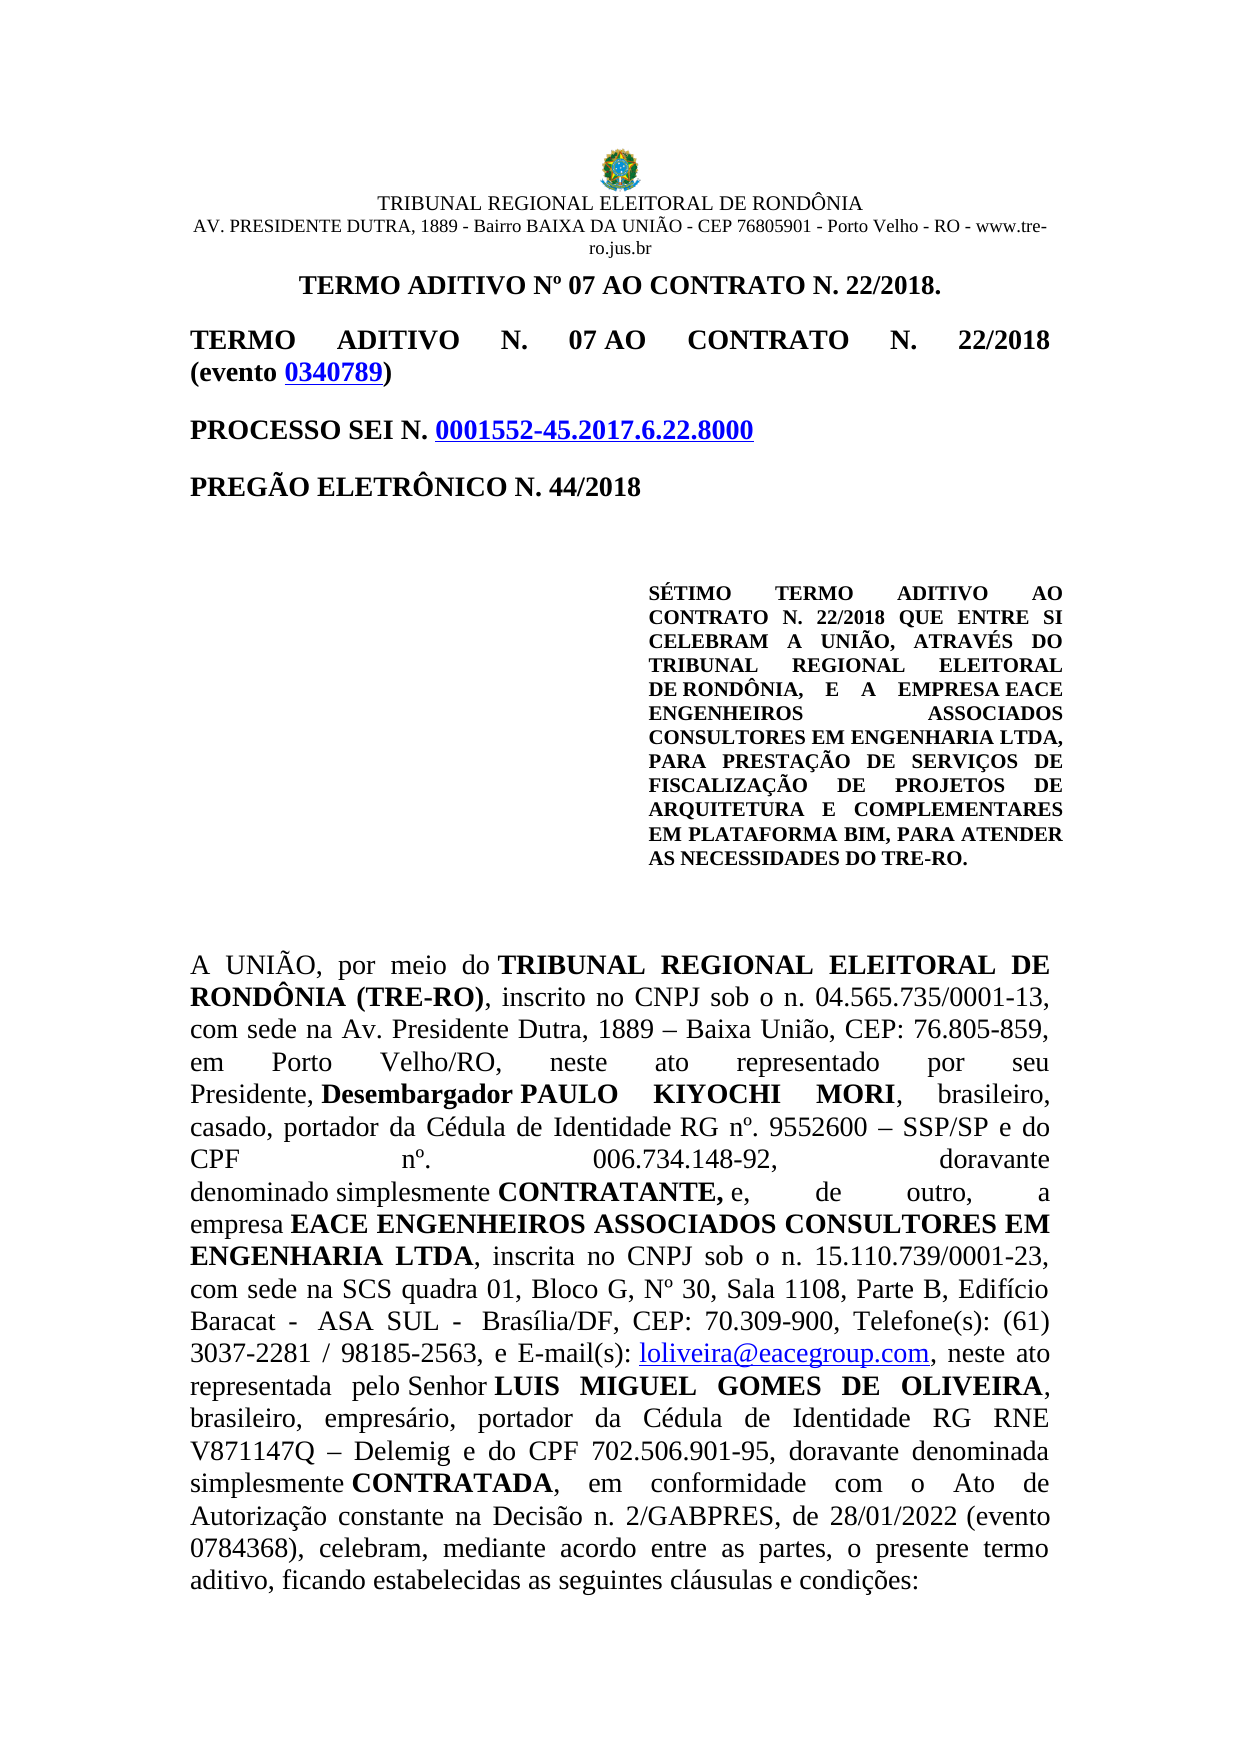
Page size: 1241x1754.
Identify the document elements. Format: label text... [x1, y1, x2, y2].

text TERMO ADITIVO N. 07 AO CONTRATO N. 22/2018 (evento 0340789) [190, 323, 1051, 388]
text A UNIÃO, por meio do TRIBUNAL REGIONAL ELEITORAL DE RONDÔNIA (TRE-RO), inscrito no CNPJ sob o n. 04.565.735/0001-13, com sede na Av. Presidente Dutra, 1889 – Baixa União, CEP: 76.805-859, em Porto Velho/RO, neste ato representado por seu Presidente, Desembargador PAULO KIYOCHI MORI, brasileiro, casado, portador da Cédula de Identidade RG nº. 9552600 – SSP/SP e do CPF nº. 006.734.148-92, doravante denominado simplesmente CONTRATANTE, e, de outro, a empresa EACE ENGENHEIROS ASSOCIADOS CONSULTORES EM ENGENHARIA LTDA, inscrita no CNPJ sob o n. 15.110.739/0001-23, com sede na SCS quadra 01, Bloco G, Nº 30, Sala 1108, Parte B, Edifício Baracat - ASA SUL - Brasília/DF, CEP: 70.309-900, Telefone(s): (61) 3037-2281 / 98185-2563, e E-mail(s): loliveira@eacegroup.com, neste ato representada pelo Senhor LUIS MIGUEL GOMES DE OLIVEIRA, brasileiro, empresário, portador da Cédula de Identidade RG RNE V871147Q – Delemig e do CPF 702.506.901-95, doravante denominada simplesmente CONTRATADA, em conformidade com o Ato de Autorização constante na Decisão n. 2/GABPRES, de 28/01/2022 (evento 0784368), celebram, mediante acordo entre as partes, o presente termo aditivo, ficando estabelecidas as seguintes cláusulas e condições: [190, 948, 1051, 1596]
text Termo Aditivo Nº 07 AO CONTRATO N. 22/2018. [177, 269, 1063, 300]
text TRIBUNAL REGIONAL ELEITORAL DE RONDÔNIA [177, 191, 1063, 215]
text PREGÃO ELETRÔNICO N. 44/2018 [190, 470, 1051, 503]
text SÉTIMO TERMO ADITIVO AO CONTRATO N. 22/2018 QUE ENTRE SI CELEBRAM A UNIÃO, ATRAVÉS DO TRIBUNAL REGIONAL ELEITORAL DE RONDÔNIA, E A EMPRESA EACE ENGENHEIROS ASSOCIADOS CONSULTORES EM ENGENHARIA LTDA, PARA PRESTAÇÃO DE SERVIÇOS DE FISCALIZAÇÃO DE PROJETOS DE ARQUITETURA E COMPLEMENTARES EM PLATAFORMA BIM, PARA ATENDER AS NECESSIDADES DO TRE-RO. [648, 581, 1063, 869]
text PROCESSO SEI N. 0001552-45.2017.6.22.8000 [190, 413, 1051, 445]
text AV. PRESIDENTE DUTRA, 1889 - Bairro BAIXA DA UNIÃO - CEP 76805901 - Porto Velho - RO - www.tre-ro.jus.br [177, 215, 1063, 258]
